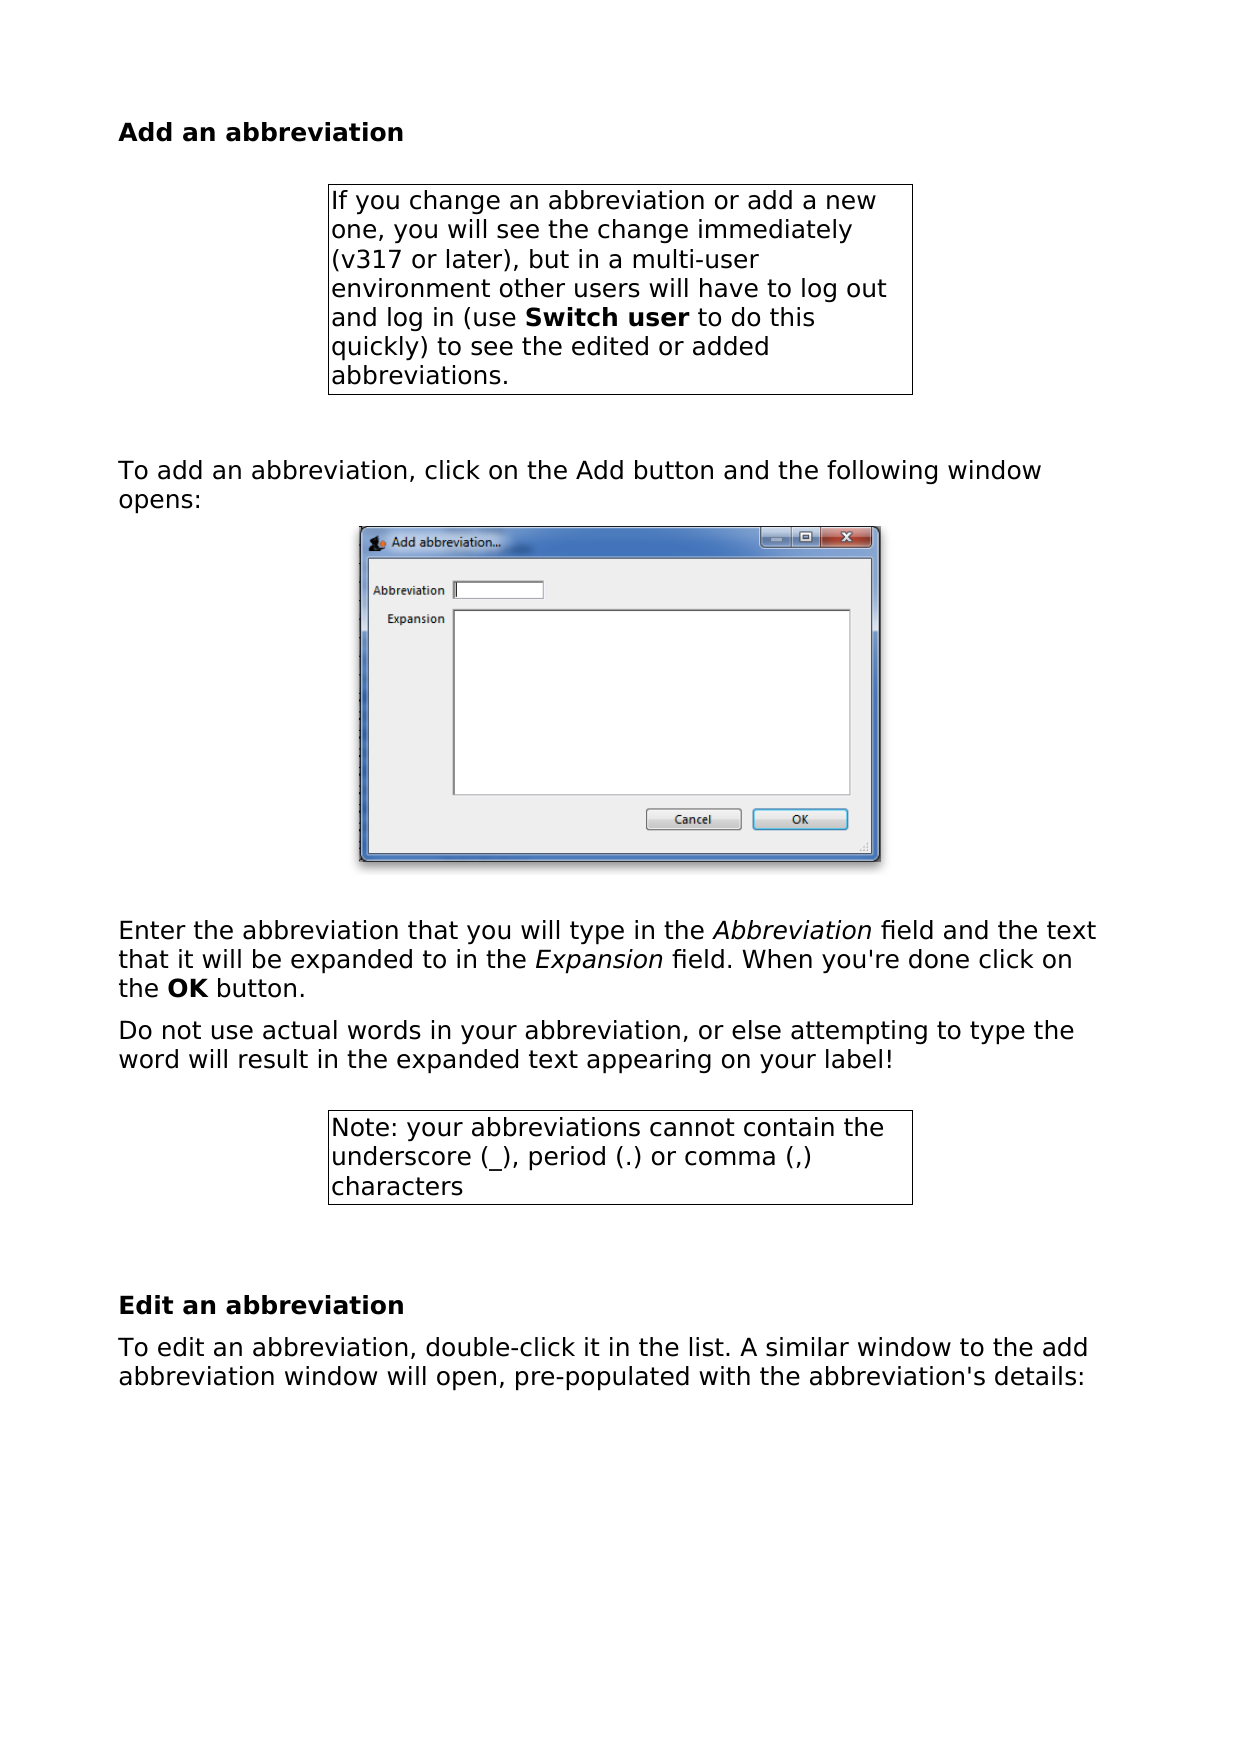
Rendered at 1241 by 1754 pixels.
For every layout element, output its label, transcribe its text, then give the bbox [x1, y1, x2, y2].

text To edit an abbreviation, double-click it in the list. A similar window to the add abbreviation window will open, pre-populated with the abbreviation's details: [118, 1333, 1122, 1391]
text Enter the abbreviation that you will type in the Abbreviation field and the text that it will be expanded to in the Expansion field. When you're done click on the OK button. [118, 916, 1122, 1003]
text Do not use actual words in your abbreviation, or else attempting to type the word will result in the expanded text appearing on your label! [118, 1016, 1122, 1074]
picture [346, 526, 894, 875]
text To add an abbreviation, click on the Add button and the following window opens: [118, 456, 1122, 514]
table_header Note: your abbreviations cannot contain the underscore (_), period (.) or comma (,) characters [329, 1111, 912, 1204]
subtitle Add an abbreviation [118, 118, 1122, 147]
subtitle Edit an abbreviation [118, 1291, 1122, 1320]
table_header If you change an abbreviation or add a new one, you will see the change immediately (v317 or later), but in a multi-user environment other users will have to log out and log in (use Switch user to do this quickly) to see the edited or added abbreviations. [329, 185, 912, 393]
